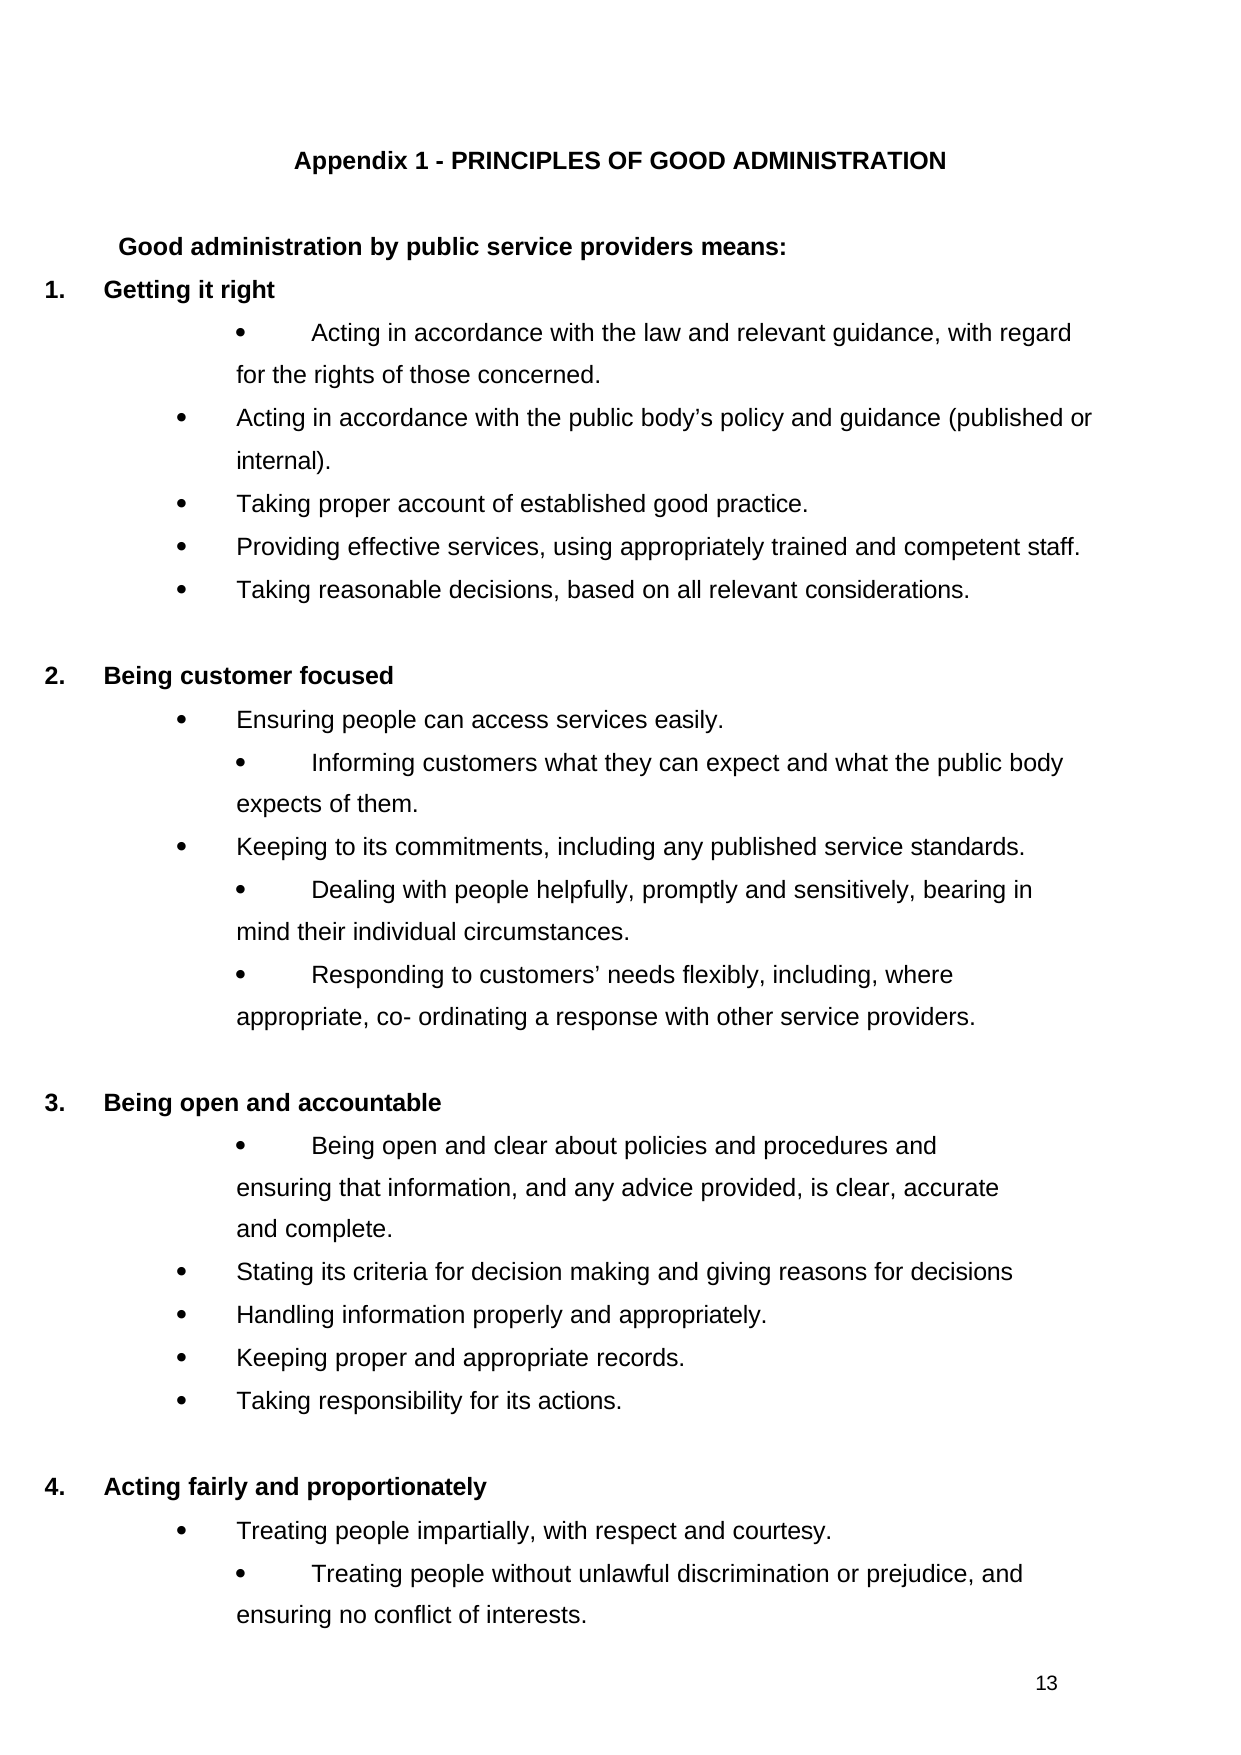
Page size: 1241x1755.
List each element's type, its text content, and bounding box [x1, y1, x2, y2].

list Getting it right [44, 275, 1123, 304]
list Acting in accordance with the public body’s policy and guidance (published or [177, 403, 1123, 432]
list Keeping proper and appropriate records. [177, 1343, 1123, 1372]
list Keeping to its commitments, including any published service standards. [177, 832, 1123, 861]
text Appendix 1 - PRINCIPLES OF GOOD ADMINISTRATION [118, 146, 1122, 174]
list Ensuring people can access services easily. [177, 704, 1123, 733]
list Being open and clear about policies and procedures and ensuring that information, and any advice provided, is clear, accurate and complete. [236, 1131, 1013, 1243]
list Providing effective services, using appropriately trained and competent staff. [177, 532, 1123, 561]
list Acting fairly and proportionately [44, 1472, 1123, 1501]
list Taking proper account of established good practice. [177, 489, 1123, 518]
list Acting in accordance with the law and relevant guidance, with regard for the rights of those concerned. [236, 318, 1074, 389]
list Handling information properly and appropriately. [177, 1300, 1123, 1329]
list Taking responsibility for its actions. [177, 1386, 1123, 1415]
list Dealing with people helpfully, promptly and sensitively, bearing in mind their individual circumstances. [236, 875, 1074, 946]
list Being customer focused [44, 661, 1123, 690]
list Treating people without unlawful discrimination or prejudice, and ensuring no conflict of interests. [236, 1559, 1085, 1629]
list Responding to customers’ needs flexibly, including, where appropriate, co- ordinating a response with other service providers. [236, 960, 1061, 1031]
text internal). [236, 446, 1123, 474]
text Good administration by public service providers means: [118, 232, 1123, 261]
list Treating people impartially, with respect and courtesy. [177, 1516, 1123, 1544]
list Informing customers what they can expect and what the public body expects of them. [236, 748, 1109, 818]
list Being open and accountable [44, 1088, 1123, 1116]
list Taking reasonable decisions, based on all relevant considerations. [177, 575, 1123, 604]
list Stating its criteria for decision making and giving reasons for decisions [177, 1257, 1123, 1286]
